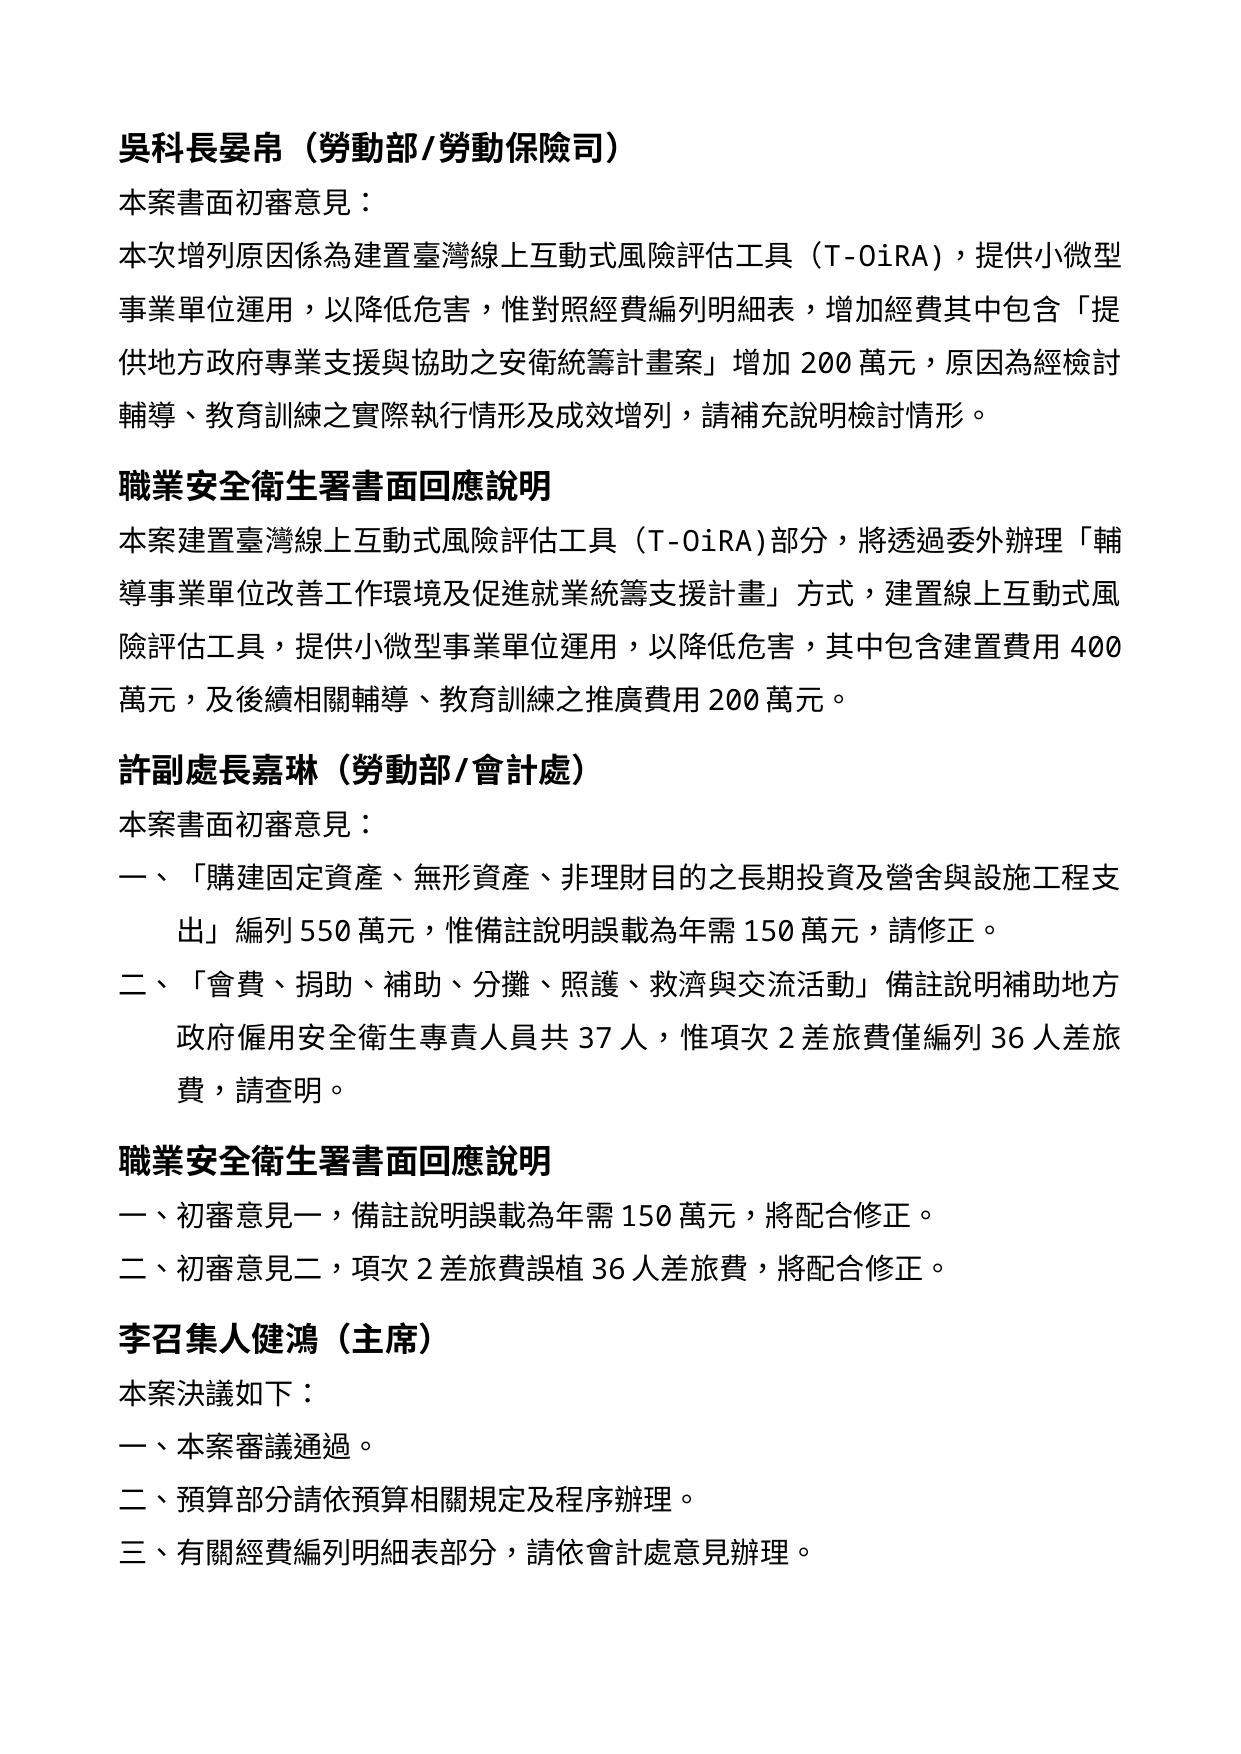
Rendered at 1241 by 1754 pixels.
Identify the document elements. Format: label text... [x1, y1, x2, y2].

text 一、「購建固定資產、無形資產、非理財目的之長期投資及營舍與設施工程支出」編列550萬元，惟備註說明誤載為年需150萬元，請修正。 [118, 846, 1122, 952]
text 二、預算部分請依預算相關規定及程序辦理。 [118, 1468, 1122, 1521]
text 許副處長嘉琳（勞動部/會計處） [118, 740, 1122, 793]
text 職業安全衛生署書面回應說明 [118, 456, 1122, 509]
text 二、「會費、捐助、補助、分攤、照護、救濟與交流活動」備註說明補助地方政府僱用安全衛生專責人員共37人，惟項次2差旅費僅編列36人差旅費，請查明。 [118, 952, 1122, 1112]
text 本案書面初審意見： [118, 171, 1122, 224]
text 李召集人健鴻（主席） [118, 1309, 1122, 1362]
text 三、有關經費編列明細表部分，請依會計處意見辦理。 [118, 1521, 1122, 1574]
text 本案書面初審意見： [118, 793, 1122, 846]
text 職業安全衛生署書面回應說明 [118, 1131, 1122, 1184]
text 一、初審意見一，備註說明誤載為年需150萬元，將配合修正。 [118, 1184, 1122, 1237]
text 二、初審意見二，項次2差旅費誤植36人差旅費，將配合修正。 [118, 1237, 1122, 1290]
text 吳科長晏帛（勞動部/勞動保險司） [118, 118, 1122, 171]
text 本案決議如下： [118, 1362, 1122, 1415]
text 本案建置臺灣線上互動式風險評估工具（T-OiRA)部分，將透過委外辦理「輔導事業單位改善工作環境及促進就業統籌支援計畫」方式，建置線上互動式風險評估工具，提供小微型事業單位運用，以降低危害，其中包含建置費用400萬元，及後續相關輔導、教育訓練之推廣費用200萬元。 [118, 509, 1122, 721]
text 一、本案審議通過。 [118, 1415, 1122, 1468]
text 本次增列原因係為建置臺灣線上互動式風險評估工具（T-OiRA)，提供小微型事業單位運用，以降低危害，惟對照經費編列明細表，增加經費其中包含「提供地方政府專業支援與協助之安衛統籌計畫案」增加200萬元，原因為經檢討輔導、教育訓練之實際執行情形及成效增列，請補充說明檢討情形。 [118, 224, 1122, 437]
